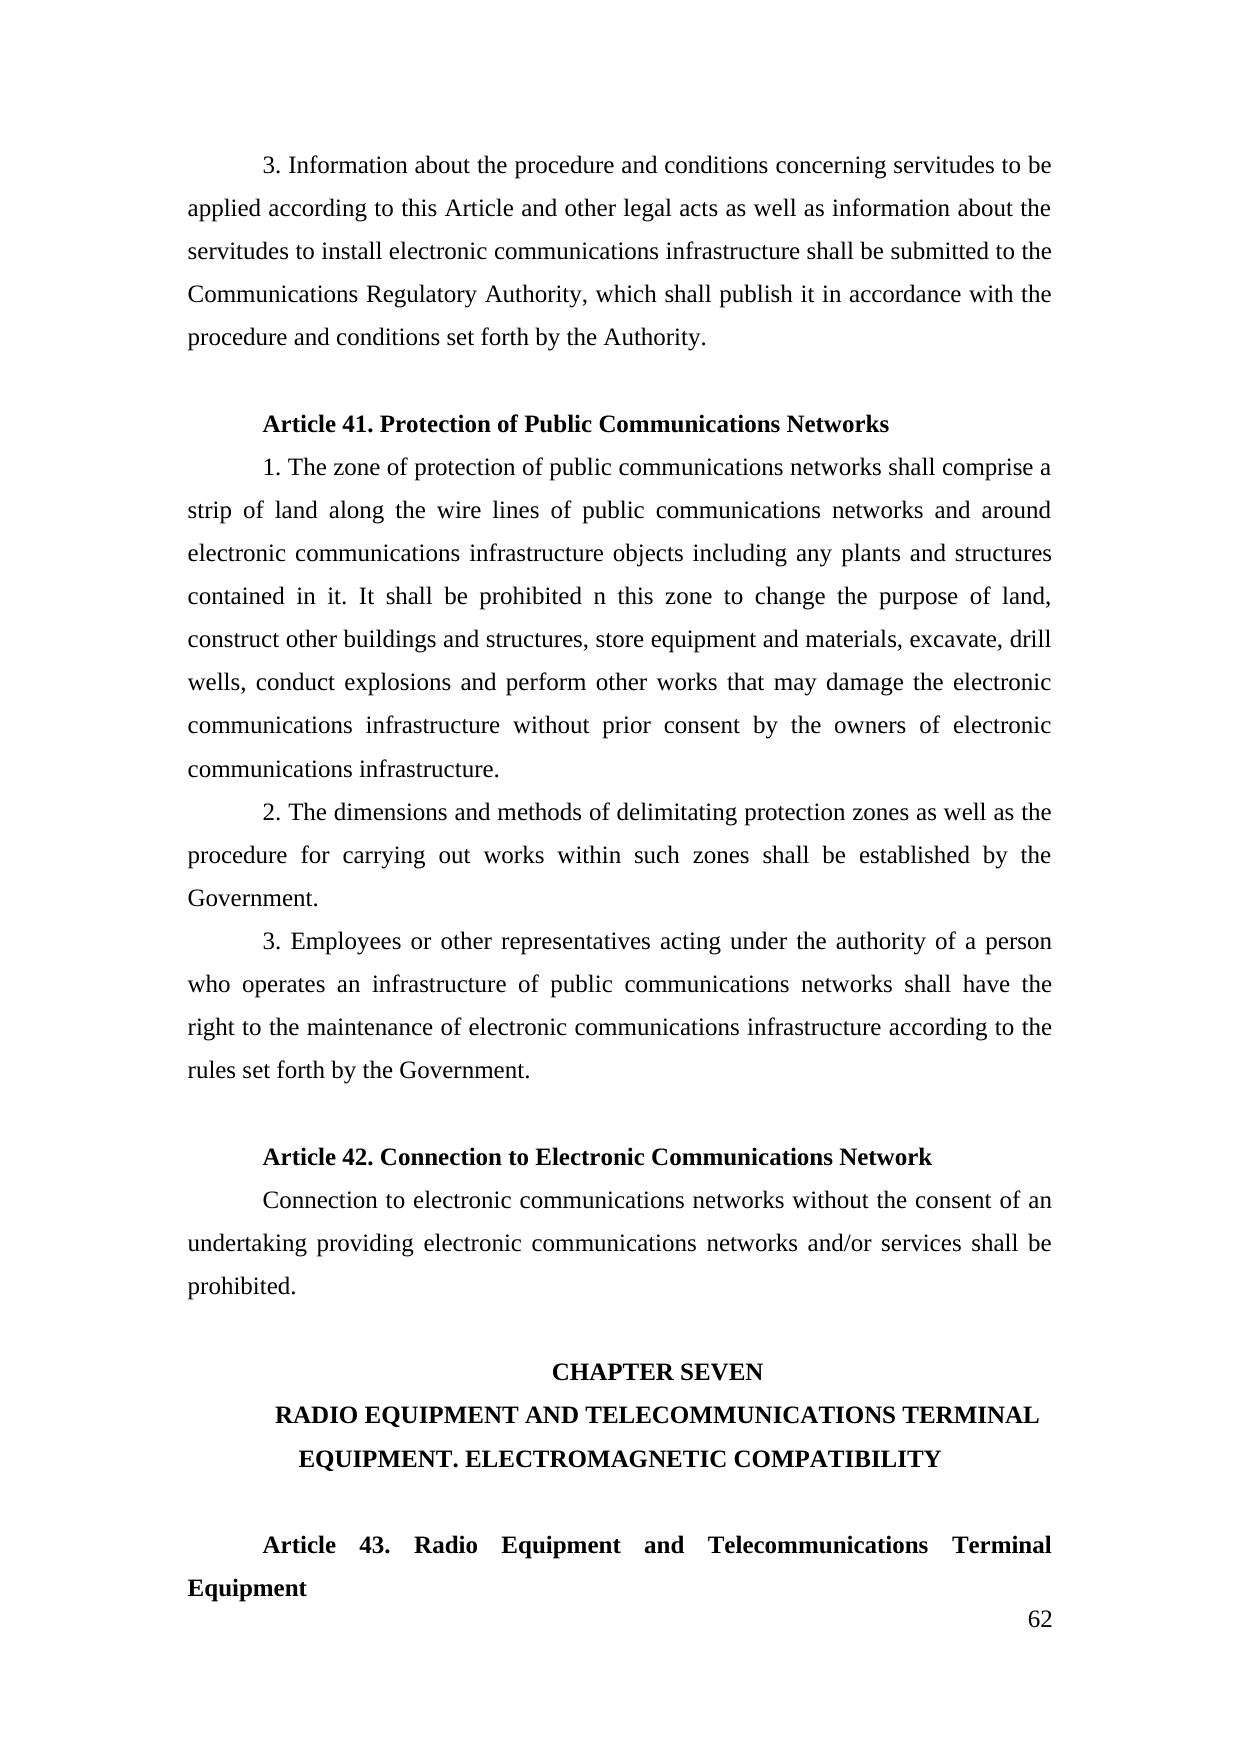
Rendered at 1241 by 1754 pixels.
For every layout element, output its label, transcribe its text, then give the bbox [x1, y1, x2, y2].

text RADIO EQUIPMENT AND TELECOMMUNICATIONS TERMINAL EQUIPMENT. ELECTROMAGNETIC COMPATIBILITY [187, 1401, 1053, 1472]
text Article 42. Connection to Electronic Communications Network [187, 1142, 1053, 1171]
text CHAPTER SEVEN [187, 1357, 1053, 1386]
text Connection to electronic communications networks without the consent of an undertaking providing electronic communications networks and/or services shall be prohibited. [187, 1185, 1053, 1300]
text 3. Employees or other representatives acting under the authority of a person who operates an infrastructure of public communications networks shall have the right to the maintenance of electronic communications infrastructure according to the rules set forth by the Government. [187, 926, 1053, 1084]
text 1. The zone of protection of public communications networks shall comprise a strip of land along the wire lines of public communications networks and around electronic communications infrastructure objects including any plants and structures contained in it. It shall be prohibited n this zone to change the purpose of land, construct other buildings and structures, store equipment and materials, excavate, drill wells, conduct explosions and perform other works that may damage the electronic communications infrastructure without prior consent by the owners of electronic communications infrastructure. [187, 452, 1053, 782]
text Article 41. Protection of Public Communications Networks [187, 409, 1053, 437]
text 3. Information about the procedure and conditions concerning servitudes to be applied according to this Article and other legal acts as well as information about the servitudes to install electronic communications infrastructure shall be submitted to the Communications Regulatory Authority, which shall publish it in accordance with the procedure and conditions set forth by the Authority. [187, 150, 1053, 351]
text 2. The dimensions and methods of delimitating protection zones as well as the procedure for carrying out works within such zones shall be established by the Government. [187, 797, 1053, 912]
text Article 43. Radio Equipment and Telecommunications Terminal Equipment [187, 1530, 1053, 1602]
